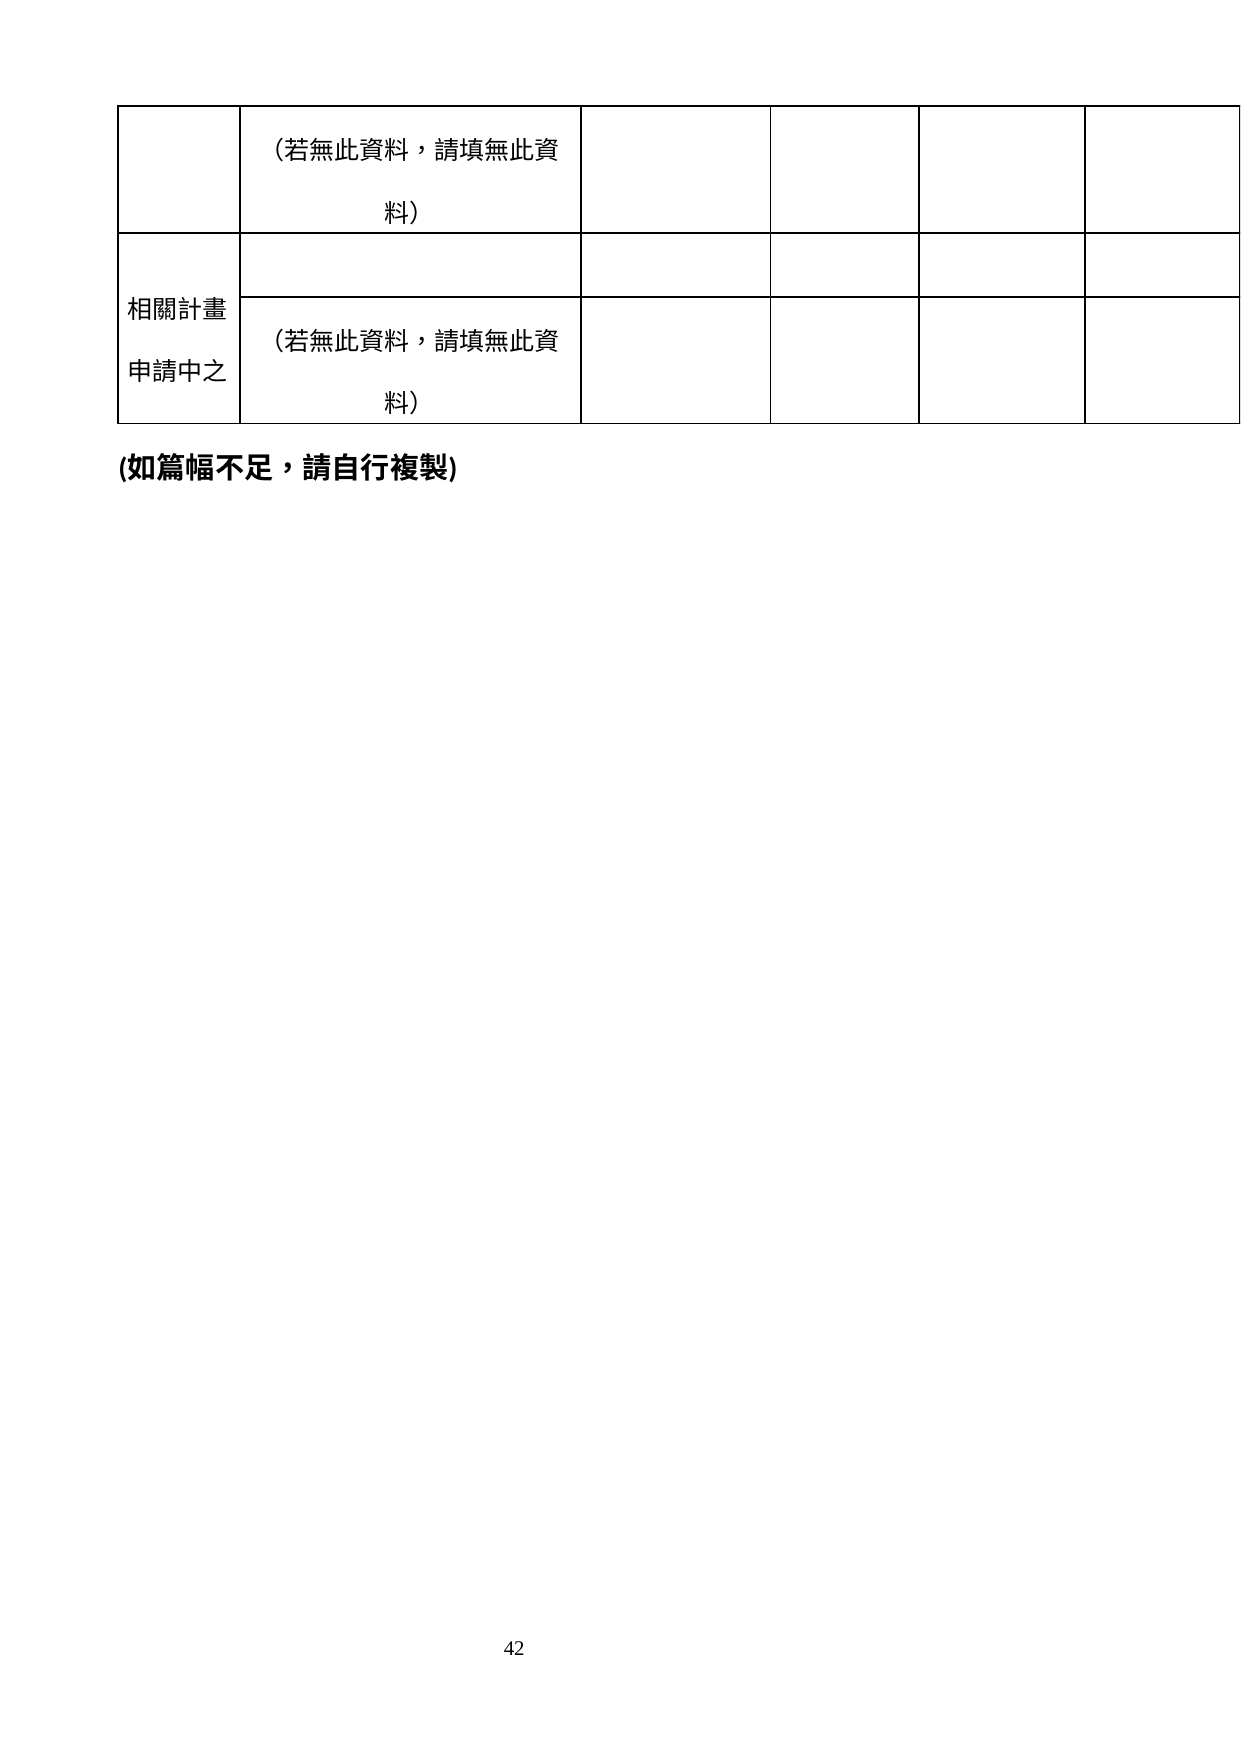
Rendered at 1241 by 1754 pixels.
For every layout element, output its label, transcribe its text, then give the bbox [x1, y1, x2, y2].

table_cell [582, 107, 770, 232]
table_cell [920, 234, 1084, 296]
table_cell [920, 298, 1084, 423]
table_cell [771, 234, 918, 296]
table_cell [920, 107, 1084, 232]
table_cell [119, 107, 239, 232]
table_cell [582, 298, 770, 423]
table_cell [1086, 298, 1239, 423]
table_cell [582, 234, 770, 296]
table_cell [771, 298, 918, 423]
table_cell （若無此資料，請填無此資料） [241, 298, 580, 423]
table_cell [1086, 107, 1239, 232]
table_cell 相關計畫 申請中之 [119, 234, 239, 423]
table_cell [241, 234, 580, 296]
text (如篇幅不足，請自行複製) [118, 424, 1122, 487]
table_cell [771, 107, 918, 232]
table_cell （若無此資料，請填無此資料） [241, 107, 580, 232]
table_cell [1086, 234, 1239, 296]
